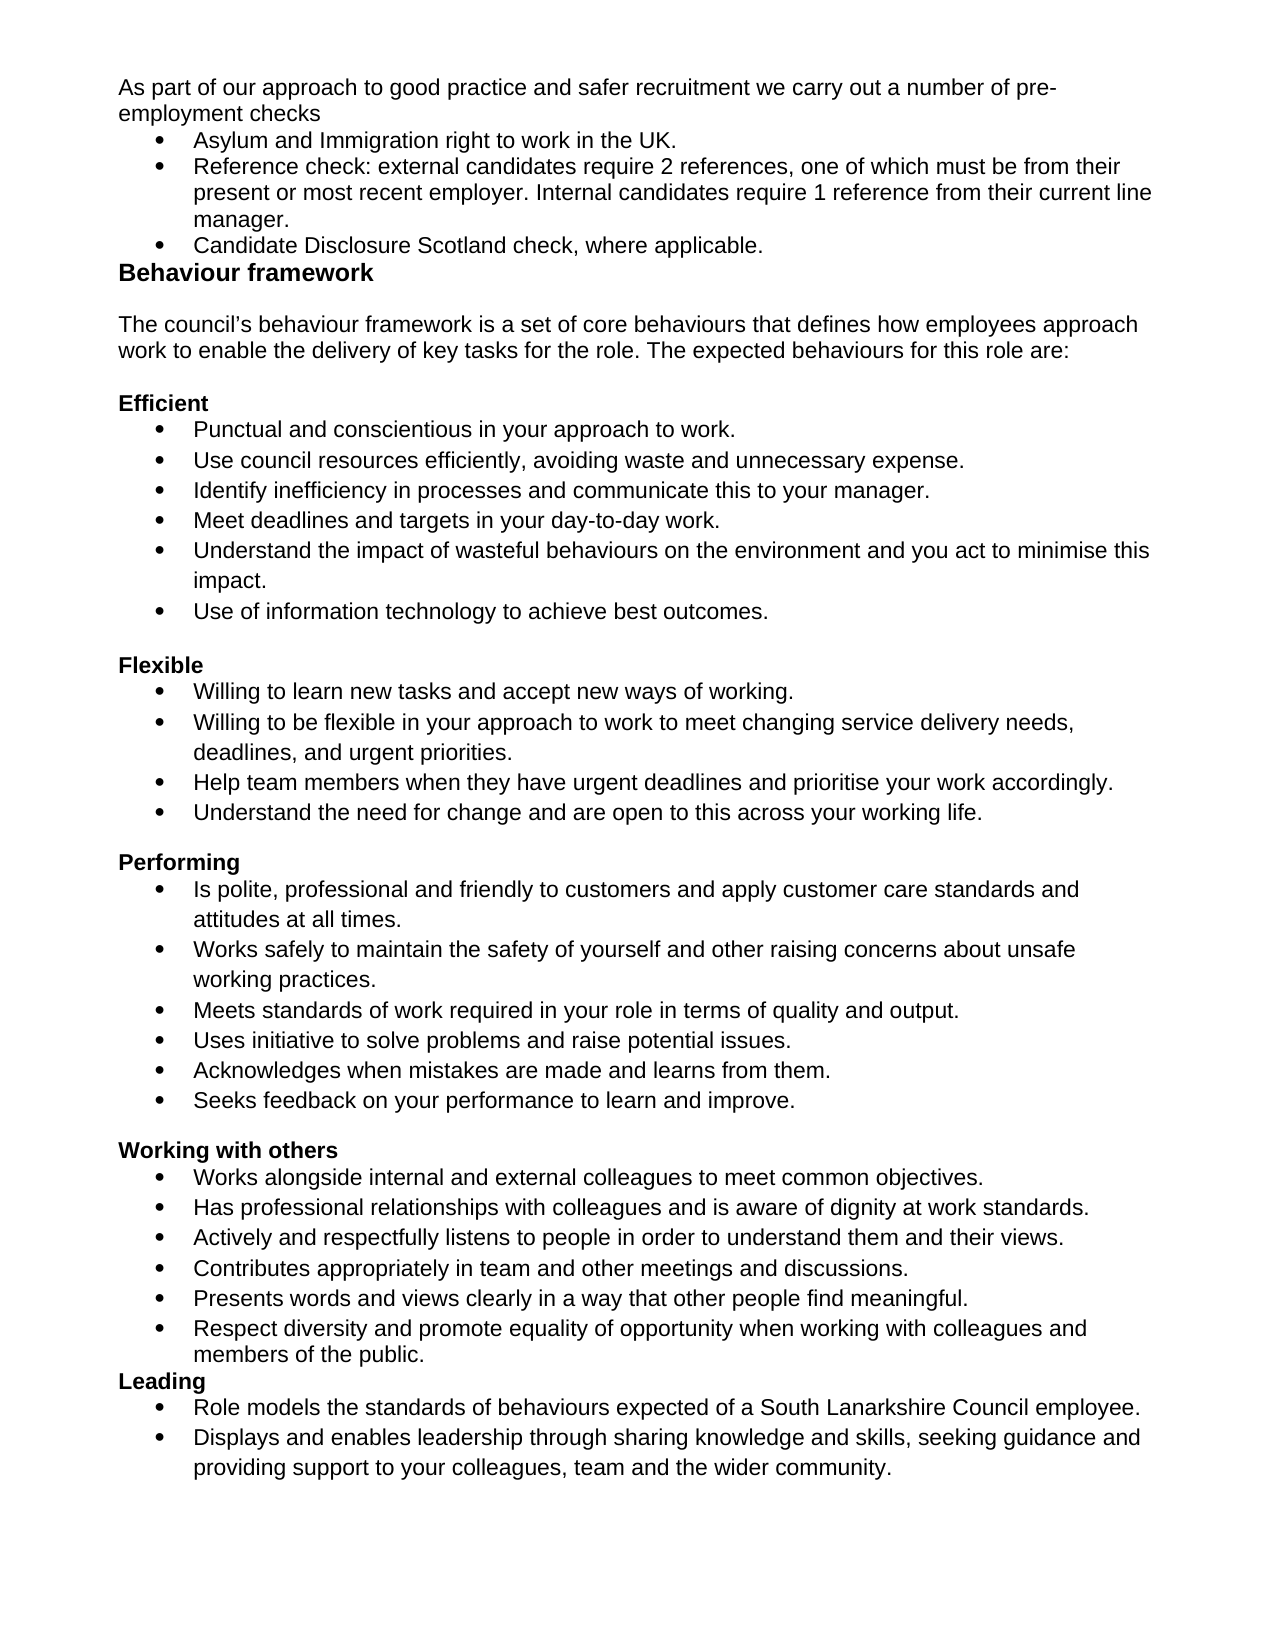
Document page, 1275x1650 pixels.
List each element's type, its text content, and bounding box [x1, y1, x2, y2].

text The council’s behaviour framework is a set of core behaviours that defines how employees approach work to enable the delivery of key tasks for the role. The expected behaviours for this role are: [118, 311, 1157, 364]
list Works safely to maintain the safety of yourself and other raising concerns about unsafe working practices. [156, 936, 1157, 993]
text Efficient [118, 390, 1157, 416]
list Asylum and Immigration right to work in the UK. [156, 127, 1157, 153]
list Seeks feedback on your performance to learn and improve. [156, 1087, 1157, 1113]
list Identify inefficiency in processes and communicate this to your manager. [156, 477, 1157, 503]
list Understand the impact of wasteful behaviours on the environment and you act to minimise this impact. [156, 537, 1157, 594]
text Working with others [118, 1137, 1157, 1164]
list Punctual and conscientious in your approach to work. [156, 416, 1157, 443]
list Role models the standards of behaviours expected of a South Lanarkshire Council employee. [156, 1394, 1157, 1420]
list Acknowledges when mistakes are made and learns from them. [156, 1057, 1157, 1083]
list Uses initiative to solve problems and raise potential issues. [156, 1027, 1157, 1053]
list Contributes appropriately in team and other meetings and discussions. [156, 1254, 1157, 1281]
list Works alongside internal and external colleagues to meet common objectives. [156, 1164, 1157, 1190]
list Has professional relationships with colleagues and is aware of dignity at work standards. [156, 1194, 1157, 1220]
list Meet deadlines and targets in your day-to-day work. [156, 507, 1157, 533]
list Presents words and views clearly in a way that other people find meaningful. [156, 1285, 1157, 1311]
list Use of information technology to achieve best outcomes. [156, 598, 1157, 624]
subtitle Behaviour framework [118, 258, 1157, 287]
list Is polite, professional and friendly to customers and apply customer care standards and attitudes at all times. [156, 876, 1157, 932]
list Respect diversity and promote equality of opportunity when working with colleagues and members of the public. [156, 1315, 1157, 1368]
list Help team members when they have urgent deadlines and prioritise your work accordingly. [156, 769, 1157, 795]
list Actively and respectfully listens to people in order to understand them and their views. [156, 1224, 1157, 1251]
list Candidate Disclosure Scotland check, where applicable. [156, 232, 1157, 258]
list Understand the need for change and are open to this across your working life. [156, 799, 1157, 825]
list Displays and enables leadership through sharing knowledge and skills, seeking guidance and providing support to your colleagues, team and the wider community. [156, 1424, 1157, 1481]
list Willing to learn new tasks and accept new ways of working. [156, 678, 1157, 704]
text Performing [118, 849, 1157, 876]
list Willing to be flexible in your approach to work to meet changing service delivery needs, deadlines, and urgent priorities. [156, 708, 1157, 765]
list Reference check: external candidates require 2 references, one of which must be from their present or most recent employer. Internal candidates require 1 reference from their current line manager. [156, 153, 1157, 232]
list Use council resources efficiently, avoiding waste and unnecessary expense. [156, 447, 1157, 473]
text Leading [118, 1368, 1157, 1394]
text As part of our approach to good practice and safer recruitment we carry out a number of pre-employment checks [118, 74, 1157, 127]
text Flexible [118, 652, 1157, 678]
list Meets standards of work required in your role in terms of quality and output. [156, 997, 1157, 1023]
